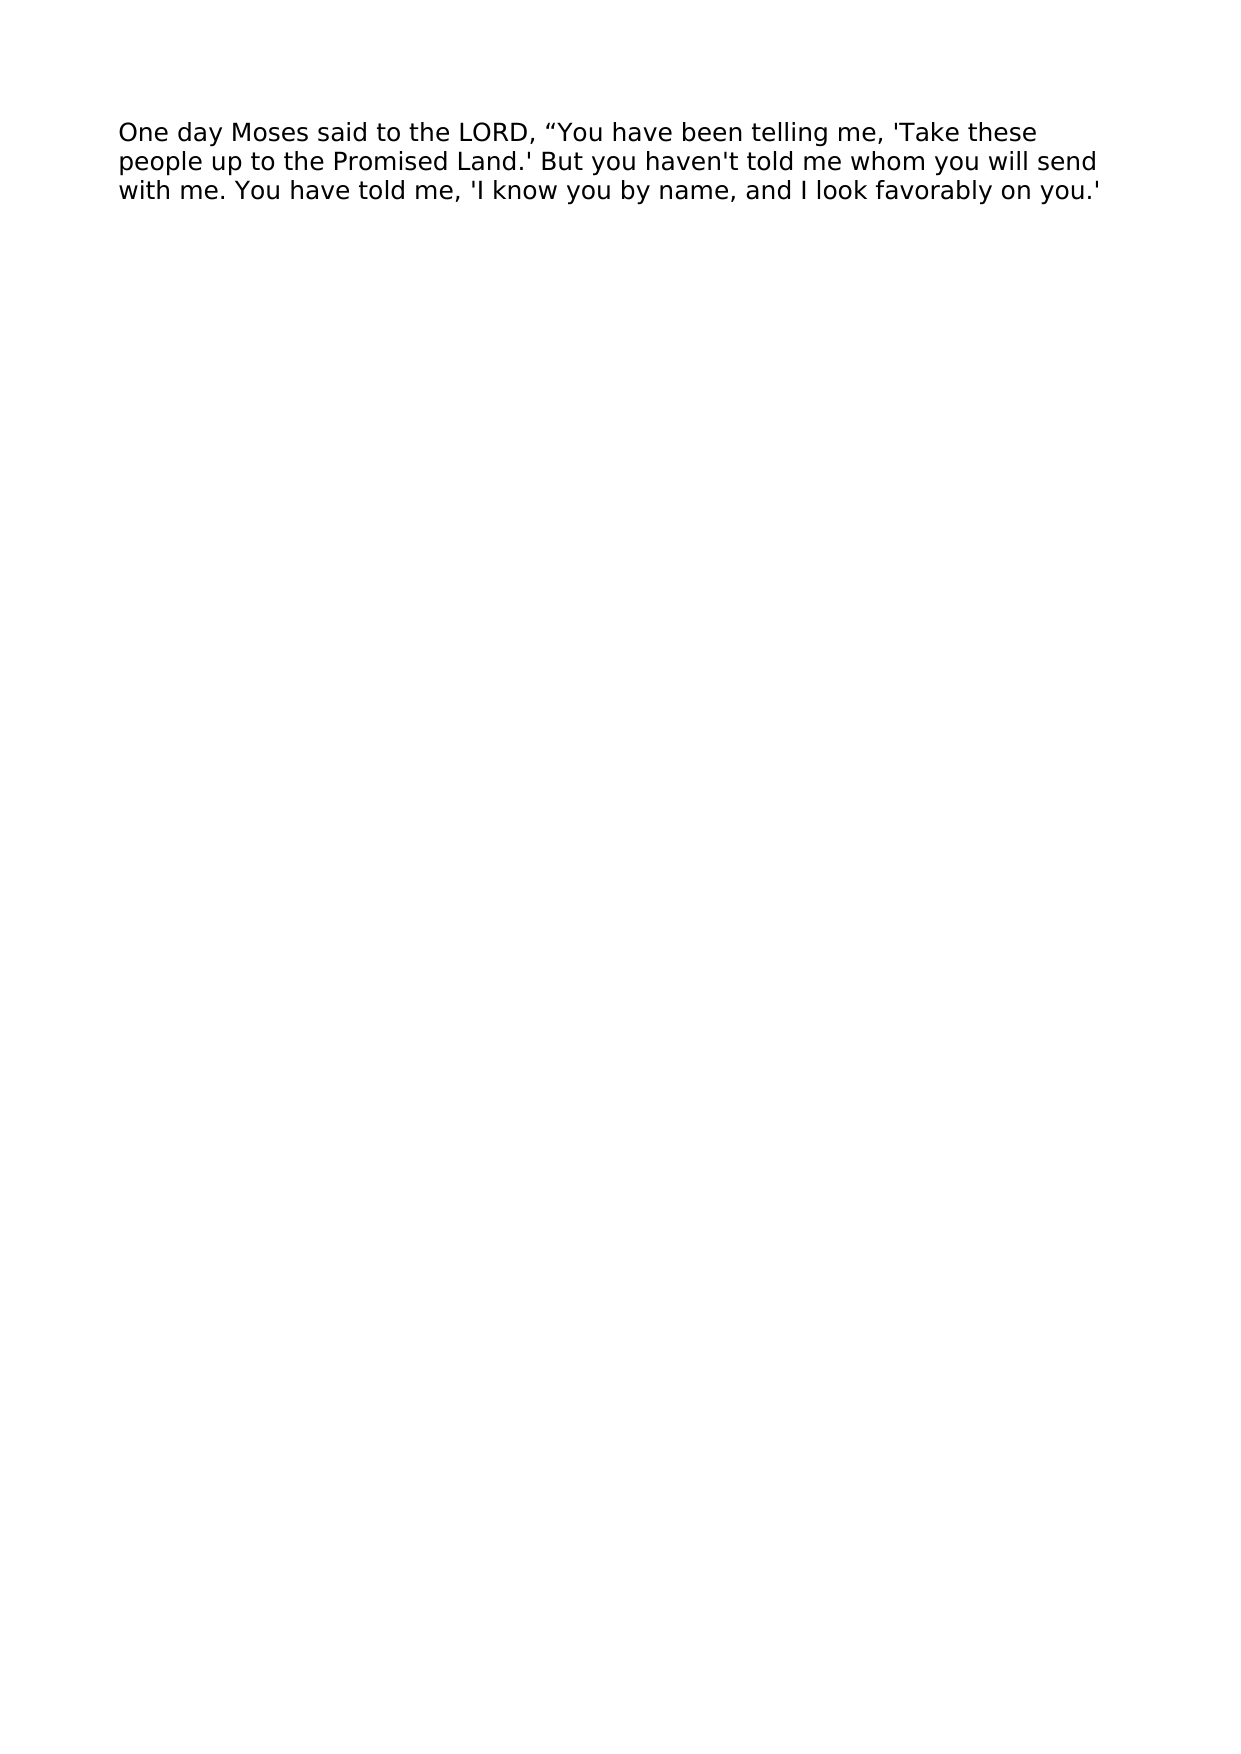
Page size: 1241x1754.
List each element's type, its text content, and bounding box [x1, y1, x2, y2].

text One day Moses said to the LORD, “You have been telling me, 'Take these people up to the Promised Land.' But you haven't told me whom you will send with me. You have told me, 'I know you by name, and I look favorably on you.' [118, 118, 1122, 206]
